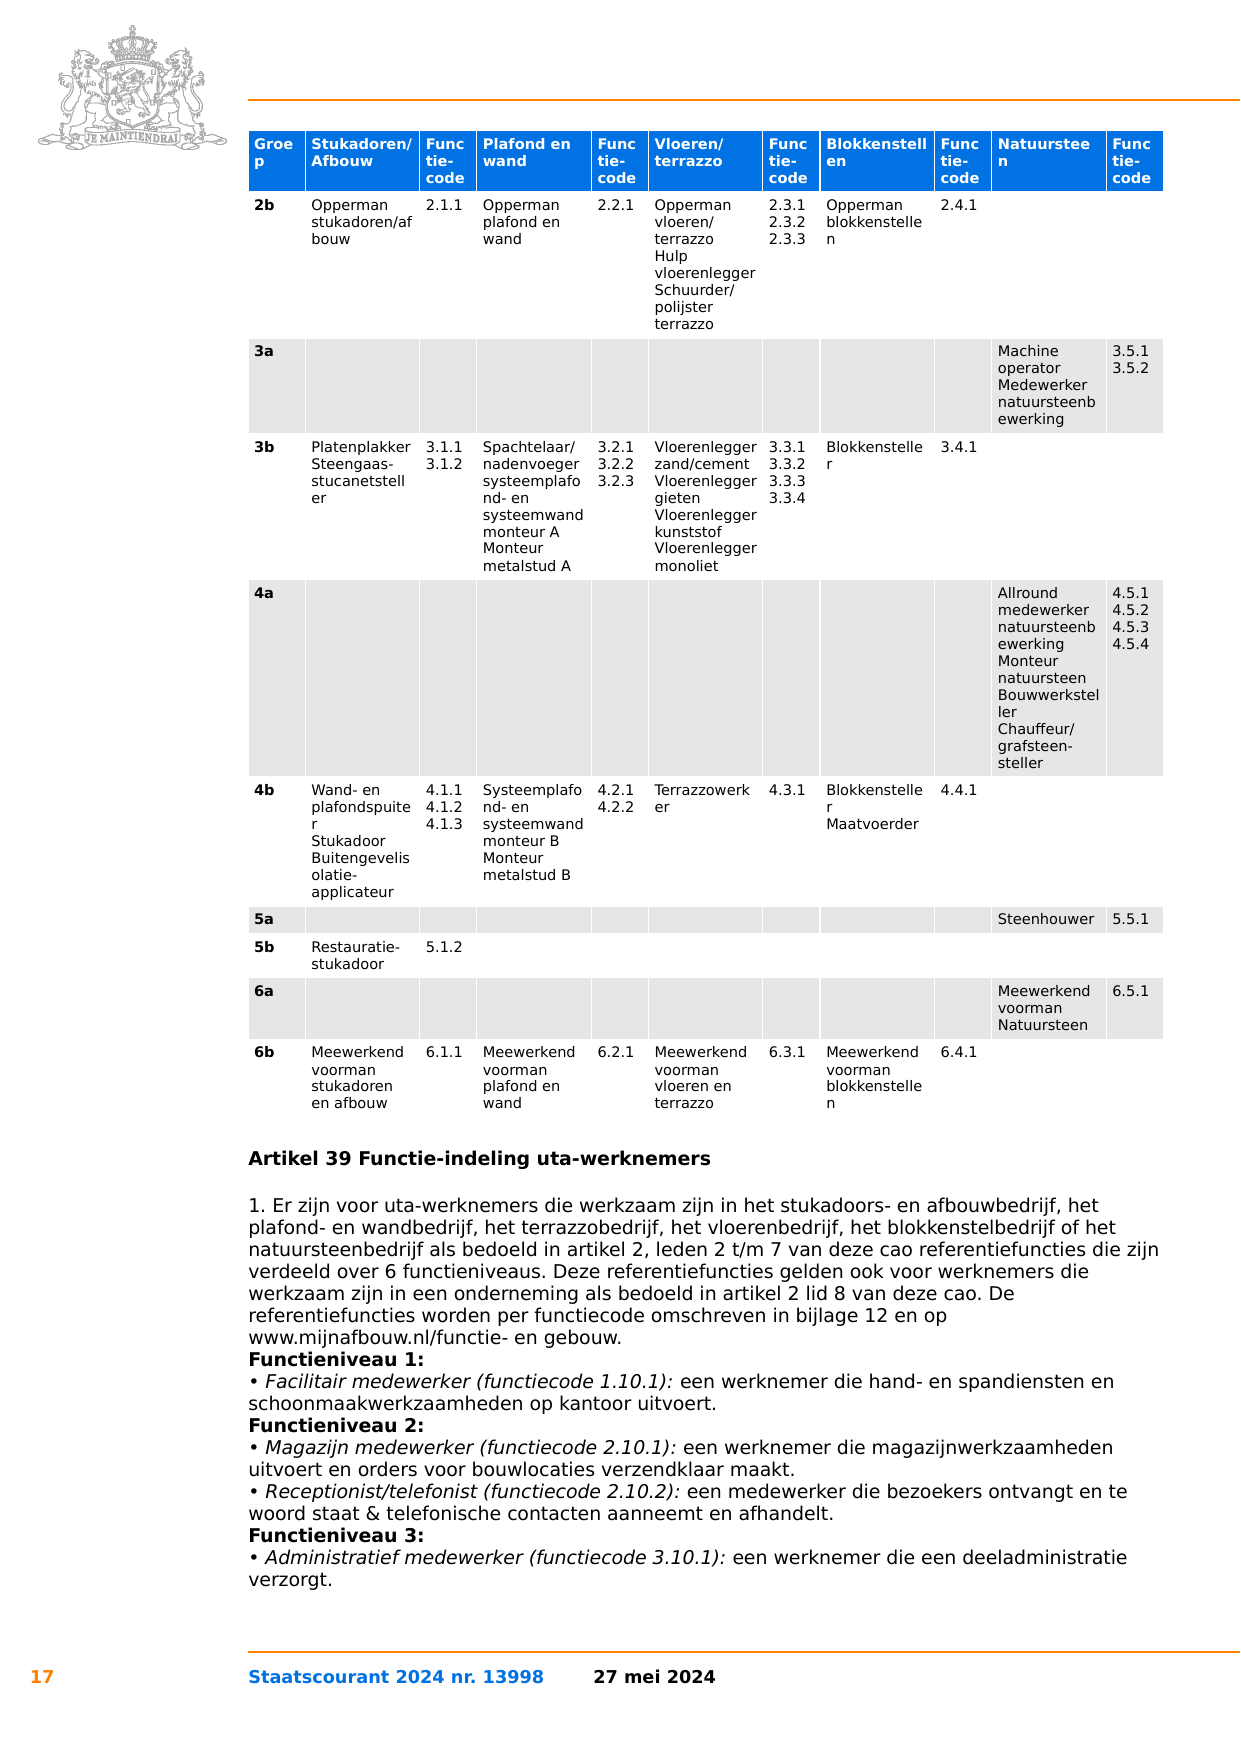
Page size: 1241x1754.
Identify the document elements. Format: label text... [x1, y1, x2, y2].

table_cell [935, 339, 991, 433]
table_cell 6.5.1 [1107, 978, 1163, 1039]
table_cell [649, 978, 762, 1039]
table_cell 6b [249, 1040, 305, 1117]
table_cell [935, 580, 991, 776]
table_cell 2b [249, 192, 305, 337]
text Functieniveau 2: [248, 1415, 1163, 1437]
table_cell 6.1.1 [420, 1040, 476, 1117]
table_cell Terrazzowerker [649, 777, 762, 906]
text 1. Er zijn voor uta-werknemers die werkzaam zijn in het stukadoors- en afbouwbedrijf, het plafond- en wandbedrijf, het terrazzobedrijf, het vloerenbedrijf, het blokkenstelbedrijf of het natuursteenbedrijf als bedoeld in artikel 2, leden 2 t/m 7 van deze cao referentiefuncties die zijn verdeeld over 6 functieniveaus. Deze referentiefuncties gelden ook voor werknemers die werkzaam zijn in een onderneming als bedoeld in artikel 2 lid 8 van deze cao. De referentiefuncties worden per functiecode omschreven in bijlage 12 en op www.mijnafbouw.nl/functie- en gebouw. [248, 1195, 1163, 1349]
text Functieniveau 3: [248, 1525, 1163, 1547]
table_cell [420, 580, 476, 776]
table_cell Meewerkend voorman Natuursteen [992, 978, 1106, 1039]
table_cell 2.2.1 [592, 192, 648, 337]
table_header Natuursteen [992, 131, 1106, 191]
table_cell 3.4.1 [935, 434, 991, 579]
table_cell [306, 978, 419, 1039]
table_cell [649, 339, 762, 433]
table_cell [477, 580, 591, 776]
table_cell [477, 339, 591, 433]
table_cell Blokkensteller Maatvoerder [821, 777, 934, 906]
table_cell [992, 192, 1106, 337]
text • Administratief medewerker (functiecode 3.10.1): een werknemer die een deeladministratie verzorgt. [248, 1547, 1163, 1591]
table_cell 3.3.1 3.3.2 3.3.3 3.3.4 [763, 434, 819, 579]
table_cell Systeemplafond- en systeemwandmonteur B Monteur metalstud B [477, 777, 591, 906]
picture [38, 25, 227, 150]
table_header Functie-code [763, 131, 819, 191]
table_cell [477, 934, 591, 977]
table_cell [592, 978, 648, 1039]
table_cell 5a [249, 907, 305, 933]
table_cell 4.3.1 [763, 777, 819, 906]
table_header Blokkenstellen [821, 131, 934, 191]
table_cell Opperman plafond en wand [477, 192, 591, 337]
table_cell [592, 580, 648, 776]
table_cell Vloerenlegger zand/cement Vloerenlegger gieten Vloerenlegger kunststof Vloerenlegger monoliet [649, 434, 762, 579]
table_cell Restauratie- stukadoor [306, 934, 419, 977]
table_cell 3.5.1 3.5.2 [1107, 339, 1163, 433]
table_cell [649, 580, 762, 776]
table_header Plafond en wand [477, 131, 591, 191]
table_cell [821, 907, 934, 933]
table_cell [992, 777, 1106, 906]
table_cell [763, 978, 819, 1039]
table_cell Wand- en plafondspuiter Stukadoor Buitengevelisolatie- applicateur [306, 777, 419, 906]
table_cell [1107, 192, 1163, 337]
table_cell 4.4.1 [935, 777, 991, 906]
table_cell 2.1.1 [420, 192, 476, 337]
table_cell Machine operator Medewerker natuursteenbewerking [992, 339, 1106, 433]
table_cell [935, 934, 991, 977]
table_cell [763, 580, 819, 776]
text • Facilitair medewerker (functiecode 1.10.1): een werknemer die hand- en spandiensten en schoonmaakwerkzaamheden op kantoor uitvoert. [248, 1371, 1163, 1415]
text • Magazijn medewerker (functiecode 2.10.1): een werknemer die magazijnwerkzaamheden uitvoert en orders voor bouwlocaties verzendklaar maakt. [248, 1437, 1163, 1481]
table_cell Opperman stukadoren/afbouw [306, 192, 419, 337]
table_header Groep [249, 131, 305, 191]
table_header Functie-code [1107, 131, 1163, 191]
table_cell Opperman vloeren/ terrazzo Hulp vloerenlegger Schuurder/polijster terrazzo [649, 192, 762, 337]
table_cell [420, 978, 476, 1039]
table_cell 4.2.1 4.2.2 [592, 777, 648, 906]
table_cell Spachtelaar/ nadenvoeger systeemplafond- en systeemwandmonteur A Monteur metalstud A [477, 434, 591, 579]
table_cell 6a [249, 978, 305, 1039]
table_cell 2.3.1 2.3.2 2.3.3 [763, 192, 819, 337]
table_cell Blokkensteller [821, 434, 934, 579]
table_header Vloeren/terrazzo [649, 131, 762, 191]
table_cell [649, 934, 762, 977]
table_cell [306, 339, 419, 433]
table_cell [821, 934, 934, 977]
table_cell 3a [249, 339, 305, 433]
table_cell [306, 580, 419, 776]
table_cell [1107, 777, 1163, 906]
table_header Functie-code [420, 131, 476, 191]
subtitle Artikel 39 Functie-indeling uta-werknemers [248, 1148, 1163, 1170]
table_cell [763, 907, 819, 933]
table_header Functie-code [592, 131, 648, 191]
table_cell [1107, 1040, 1163, 1117]
table_cell [477, 907, 591, 933]
table_cell [992, 934, 1106, 977]
table_cell 4b [249, 777, 305, 906]
table_cell [763, 339, 819, 433]
table_cell 3b [249, 434, 305, 579]
table_cell [821, 978, 934, 1039]
table_cell 2.4.1 [935, 192, 991, 337]
table_header Functie-code [935, 131, 991, 191]
table_cell [1107, 434, 1163, 579]
table_cell [821, 580, 934, 776]
table_cell 6.2.1 [592, 1040, 648, 1117]
table_cell [477, 978, 591, 1039]
table_cell Meewerkend voorman vloeren en terrazzo [649, 1040, 762, 1117]
table_cell [821, 339, 934, 433]
table_cell [420, 907, 476, 933]
table_cell [592, 934, 648, 977]
table_cell [935, 907, 991, 933]
table_cell 6.3.1 [763, 1040, 819, 1117]
table_cell Meewerkend voorman stukadoren en afbouw [306, 1040, 419, 1117]
text Functieniveau 1: [248, 1349, 1163, 1371]
table_cell 4.1.1 4.1.2 4.1.3 [420, 777, 476, 906]
table_cell [992, 434, 1106, 579]
table_cell [763, 934, 819, 977]
table_cell [992, 1040, 1106, 1117]
table_cell [592, 907, 648, 933]
table_cell 4a [249, 580, 305, 776]
table_cell [649, 907, 762, 933]
table_cell 5.1.2 [420, 934, 476, 977]
table_header Stukadoren/Afbouw [306, 131, 419, 191]
table_cell Meewerkend voorman blokkenstellen [821, 1040, 934, 1117]
table_cell 3.2.1 3.2.2 3.2.3 [592, 434, 648, 579]
table_cell [1107, 934, 1163, 977]
table_cell 6.4.1 [935, 1040, 991, 1117]
table_cell 5.5.1 [1107, 907, 1163, 933]
text • Receptionist/telefonist (functiecode 2.10.2): een medewerker die bezoekers ontvangt en te woord staat & telefonische contacten aanneemt en afhandelt. [248, 1481, 1163, 1525]
table_cell Opperman blokkenstellen [821, 192, 934, 337]
table_cell Platenplakker Steengaas- stucanetsteller [306, 434, 419, 579]
table_cell [935, 978, 991, 1039]
table_cell [420, 339, 476, 433]
table_cell 4.5.1 4.5.2 4.5.3 4.5.4 [1107, 580, 1163, 776]
table_cell Steenhouwer [992, 907, 1106, 933]
table_cell [306, 907, 419, 933]
table_cell [592, 339, 648, 433]
table_cell 5b [249, 934, 305, 977]
table_cell Meewerkend voorman plafond en wand [477, 1040, 591, 1117]
table_cell 3.1.1 3.1.2 [420, 434, 476, 579]
table_cell Allround medewerker natuursteenbewerking Monteur natuursteen Bouwwerksteller Chauffeur/grafsteen-steller [992, 580, 1106, 776]
